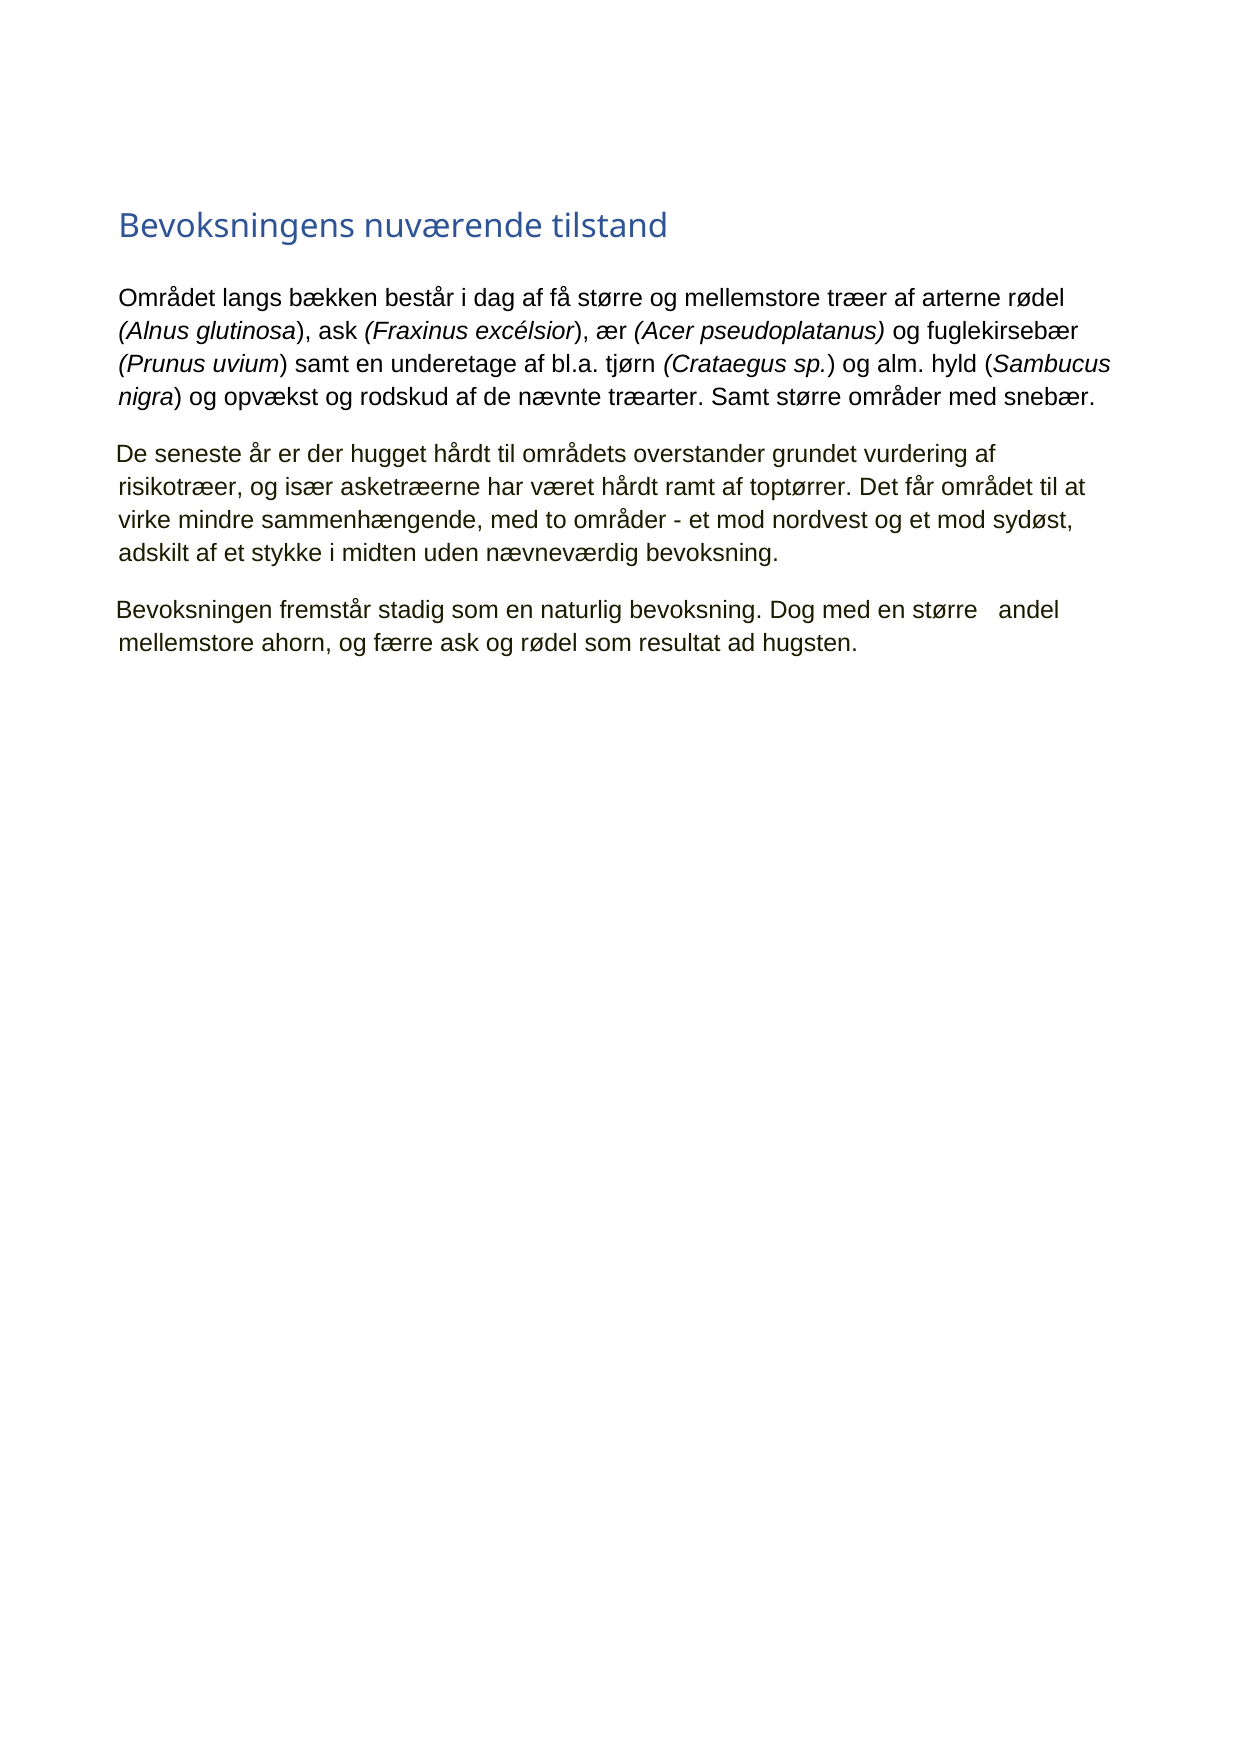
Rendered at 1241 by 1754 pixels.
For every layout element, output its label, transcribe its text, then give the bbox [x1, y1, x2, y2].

subtitle Bevoksningens nuværende tilstand [118, 202, 1122, 248]
text Bevoksningen fremstår stadig som en naturlig bevoksning. Dog med en større andel mellemstore ahorn, og færre ask og rødel som resultat ad hugsten. [95, 595, 1122, 657]
text De seneste år er der hugget hårdt til områdets overstander grundet vurdering af risikotræer, og især asketræerne har været hårdt ramt af toptørrer. Det får området til at virke mindre sammenhængende, med to områder - et mod nordvest og et mod sydøst, adskilt af et stykke i midten uden nævneværdig bevoksning. [95, 439, 1122, 567]
text Området langs bækken består i dag af få større og mellemstore træer af arterne rødel (Alnus glutinosa), ask (Fraxinus excélsior), ær (Acer pseudoplatanus) og fuglekirsebær (Prunus uvium) samt en underetage af bl.a. tjørn (Crataegus sp.) og alm. hyld (Sambucus nigra) og opvækst og rodskud af de nævnte træarter. Samt større områder med snebær. [118, 283, 1122, 411]
